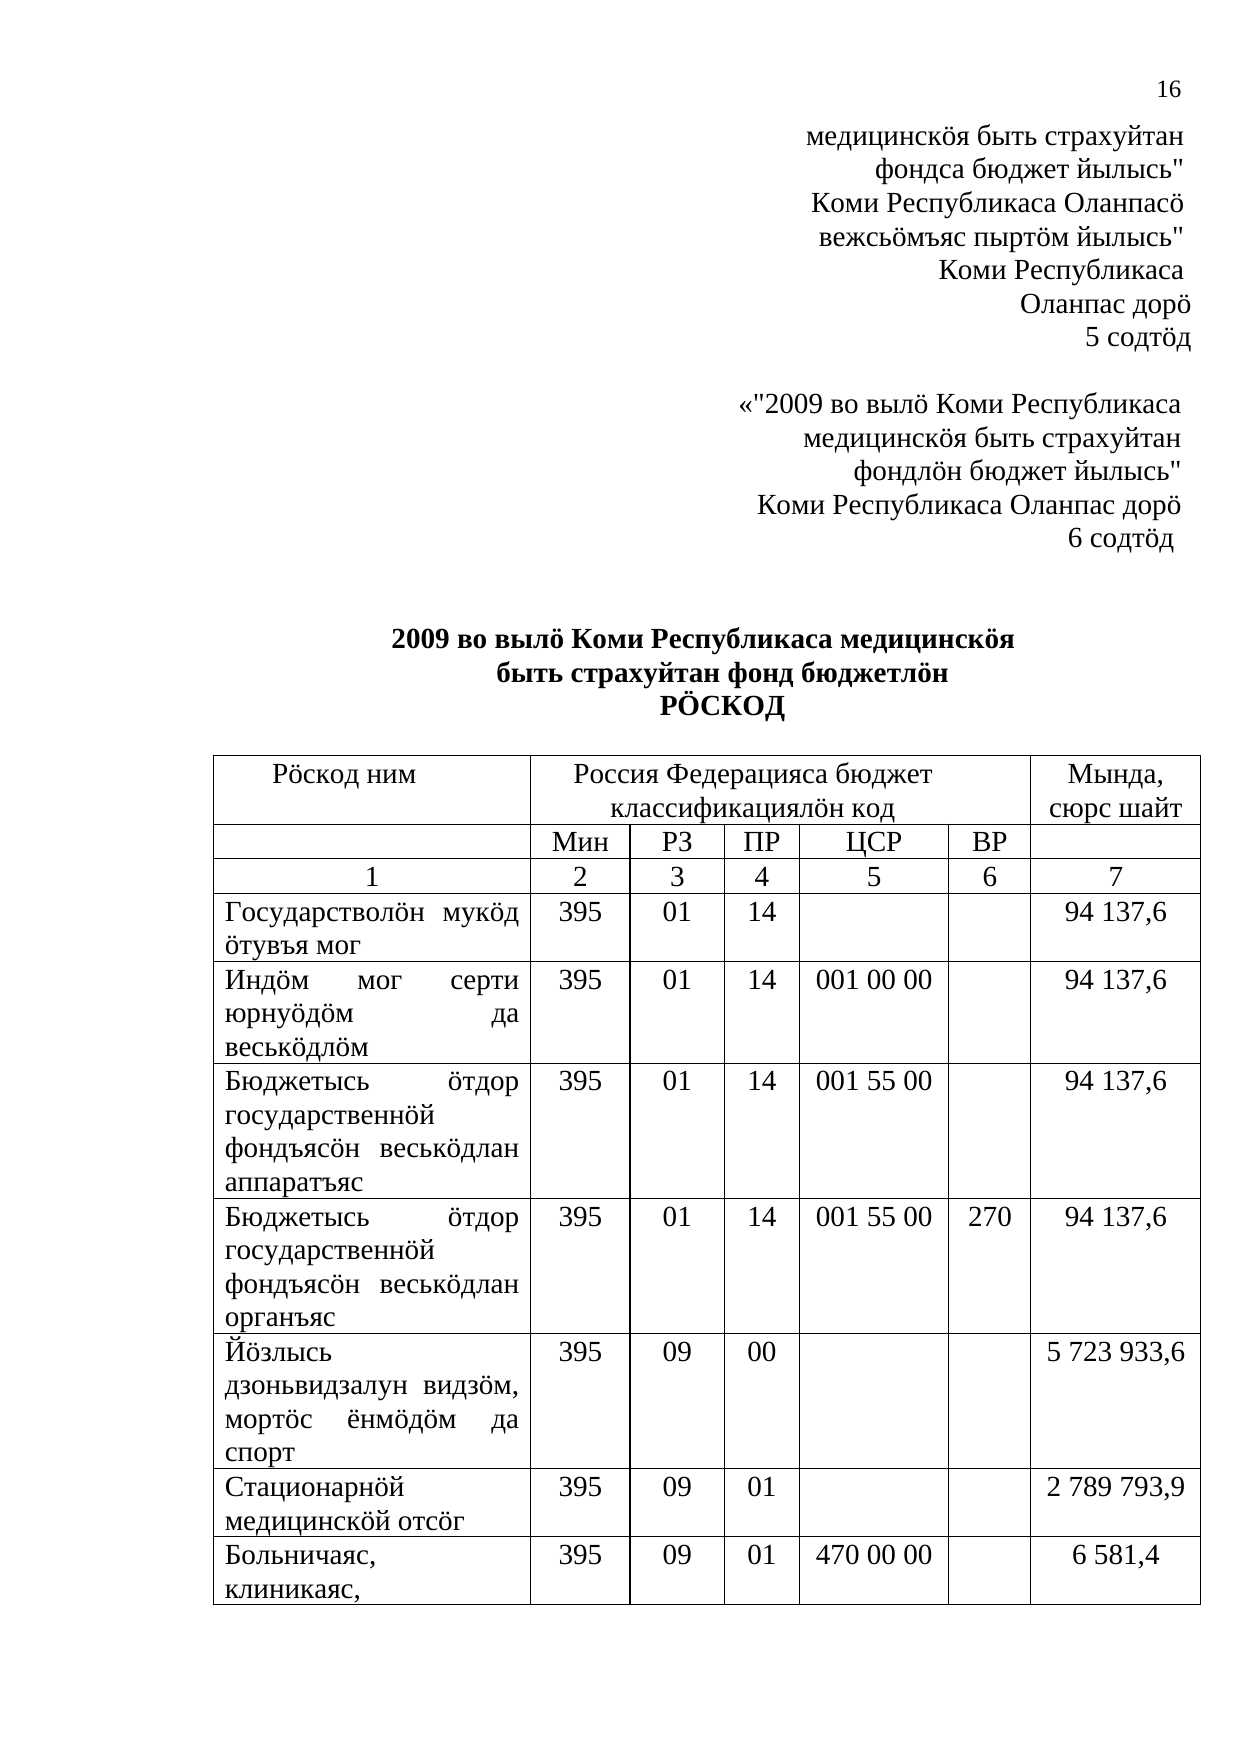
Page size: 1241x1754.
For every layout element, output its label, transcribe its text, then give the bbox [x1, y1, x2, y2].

table_cell [949, 1537, 1030, 1604]
table_cell 01 [631, 1064, 724, 1198]
table_cell ЦСР [800, 825, 948, 858]
table_cell 14 [725, 1064, 799, 1198]
text «"2009 во вылö Коми Республикаса [225, 386, 1181, 420]
table_cell [1031, 825, 1200, 858]
table_cell 94 137,6 [1031, 894, 1200, 961]
table_cell 470 00 00 [800, 1537, 948, 1604]
text фондса бюджет йылысь" [225, 152, 1191, 185]
table_cell [949, 1064, 1030, 1198]
text Оланпас дорö [225, 286, 1191, 319]
table_cell 01 [725, 1537, 799, 1604]
text быть страхуйтан фонд бюджетлöн [225, 655, 1126, 688]
table_cell 5 723 933,6 [1031, 1334, 1200, 1468]
table_cell Мин [531, 825, 629, 858]
table_cell ВР [949, 825, 1030, 858]
table_cell 395 [531, 1334, 629, 1468]
table_cell 395 [531, 1064, 629, 1198]
text Коми Республикаса Оланпас дорö [225, 487, 1181, 521]
table_cell РЗ [631, 825, 724, 858]
table_cell [949, 894, 1030, 961]
table_cell [800, 894, 948, 961]
table_cell Государстволöн мукöд öтувъя мог [214, 894, 530, 961]
table_cell 6 [949, 859, 1030, 893]
table_cell 09 [631, 1469, 724, 1536]
table_cell 09 [631, 1537, 724, 1604]
table_cell [949, 1334, 1030, 1468]
table_cell 001 00 00 [800, 962, 948, 1062]
table_cell 01 [631, 962, 724, 1062]
table_cell 2 789 793,9 [1031, 1469, 1200, 1536]
table_cell 7 [1031, 859, 1200, 893]
text 2009 во вылö Коми Республикаса медицинскöя [225, 621, 1181, 655]
table_cell 5 [800, 859, 948, 893]
table_cell 09 [631, 1334, 724, 1468]
table_header Рöскод ним [214, 756, 530, 823]
text медицинскöя быть страхуйтан [225, 118, 1191, 152]
table_cell Больничаяс, клиникаяс, [214, 1537, 530, 1604]
table_cell 94 137,6 [1031, 1199, 1200, 1333]
table_cell 395 [531, 1469, 629, 1536]
table_cell 94 137,6 [1031, 1064, 1200, 1198]
text РÖСКОД [225, 688, 1126, 722]
table_cell Бюджетысь öтдор государственнöй фондъясöн веськöдлан органъяс [214, 1199, 530, 1333]
table_cell Стационарнöй медицинскöй отсöг [214, 1469, 530, 1536]
table_cell 14 [725, 894, 799, 961]
table_cell 395 [531, 1537, 629, 1604]
table_cell 395 [531, 962, 629, 1062]
table_cell Бюджетысь öтдор государственнöй фондъясöн веськöдлан аппаратъяс [214, 1064, 530, 1198]
table_header Россия Федерацияса бюджет классификациялöн код [531, 756, 1030, 823]
table_cell 00 [725, 1334, 799, 1468]
table_cell 395 [531, 894, 629, 961]
table_cell [949, 1469, 1030, 1536]
table_cell 2 [531, 859, 629, 893]
table_cell 4 [725, 859, 799, 893]
text 6 содтöд [225, 521, 1181, 554]
table_cell 395 [531, 1199, 629, 1333]
table_cell [800, 1469, 948, 1536]
table_cell 001 55 00 [800, 1064, 948, 1198]
table_cell 01 [725, 1469, 799, 1536]
table_cell 1 [214, 859, 530, 893]
table_cell [949, 962, 1030, 1062]
table_cell 94 137,6 [1031, 962, 1200, 1062]
text 5 содтöд [225, 319, 1191, 353]
text Коми Республикаса [225, 252, 1191, 286]
table_header Мында, сюрс шайт [1031, 756, 1200, 823]
table_cell 01 [631, 1199, 724, 1333]
text вежсьöмъяс пыртöм йылысь" [225, 219, 1191, 252]
table_cell Йöзлысь дзоньвидзалун видзöм, мортöс ёнмöдöм да спорт [214, 1334, 530, 1468]
table_cell [214, 825, 530, 858]
table_cell 3 [631, 859, 724, 893]
table_cell ПР [725, 825, 799, 858]
table_cell 01 [631, 894, 724, 961]
table_cell 270 [949, 1199, 1030, 1333]
text Коми Республикаса Оланпасö [225, 185, 1191, 219]
table_cell 14 [725, 1199, 799, 1333]
table_cell [800, 1334, 948, 1468]
table_cell 6 581,4 [1031, 1537, 1200, 1604]
table_cell 001 55 00 [800, 1199, 948, 1333]
table_cell Индöм мог серти юрнуöдöм да веськöдлöм [214, 962, 530, 1062]
text фондлöн бюджет йылысь" [225, 453, 1181, 487]
text медицинскöя быть страхуйтан [225, 420, 1181, 453]
table_cell 14 [725, 962, 799, 1062]
